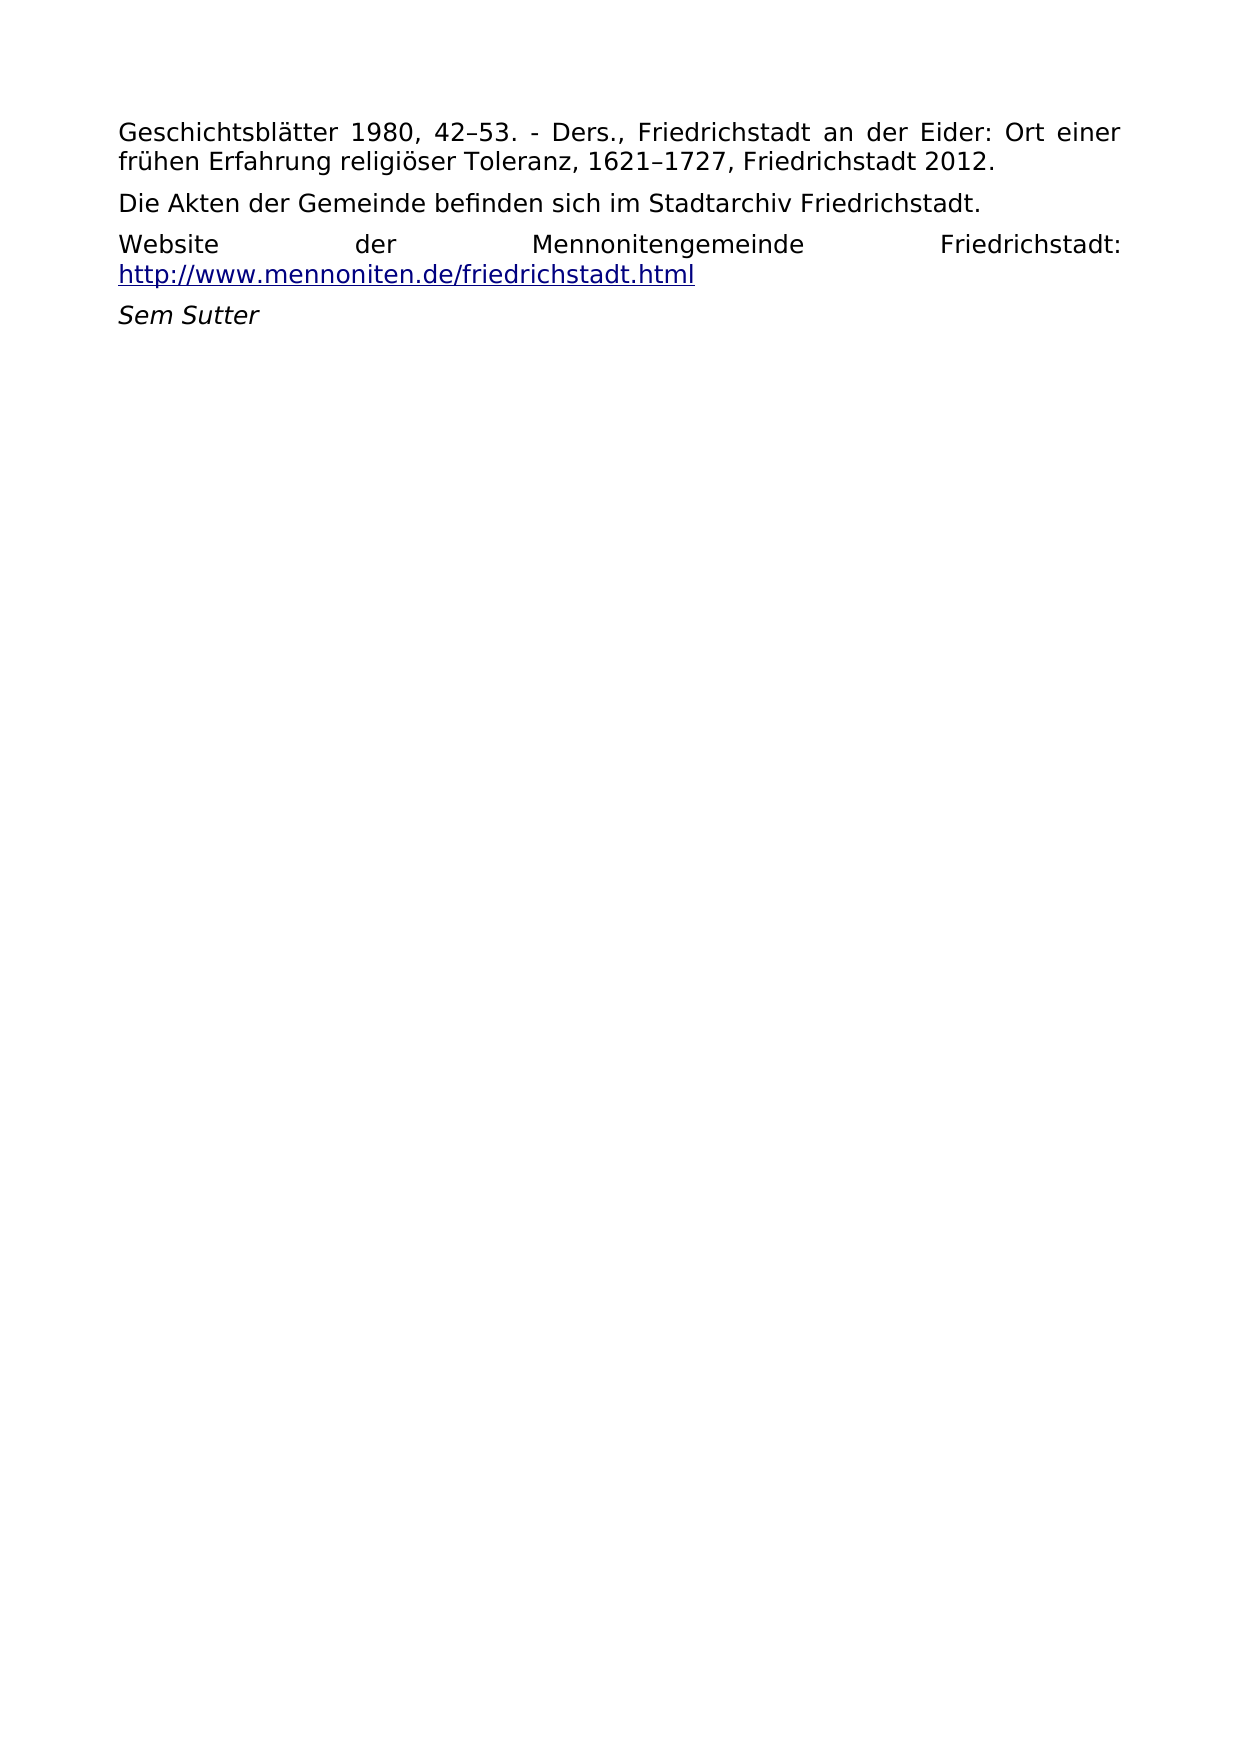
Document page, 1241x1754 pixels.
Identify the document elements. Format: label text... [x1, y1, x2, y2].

text Sem Sutter [118, 301, 1122, 331]
text Geschichtsblätter 1980, 42–53. - Ders., Friedrichstadt an der Eider: Ort einer frühen Erfahrung religiöser Toleranz, 1621–1727, Friedrichstadt 2012. [118, 118, 1122, 176]
text Die Akten der Gemeinde befinden sich im Stadtarchiv Friedrichstadt. [118, 189, 1122, 218]
text Website der Mennonitengemeinde Friedrichstadt: http://www.mennoniten.de/friedrichstadt.html [118, 231, 1122, 289]
